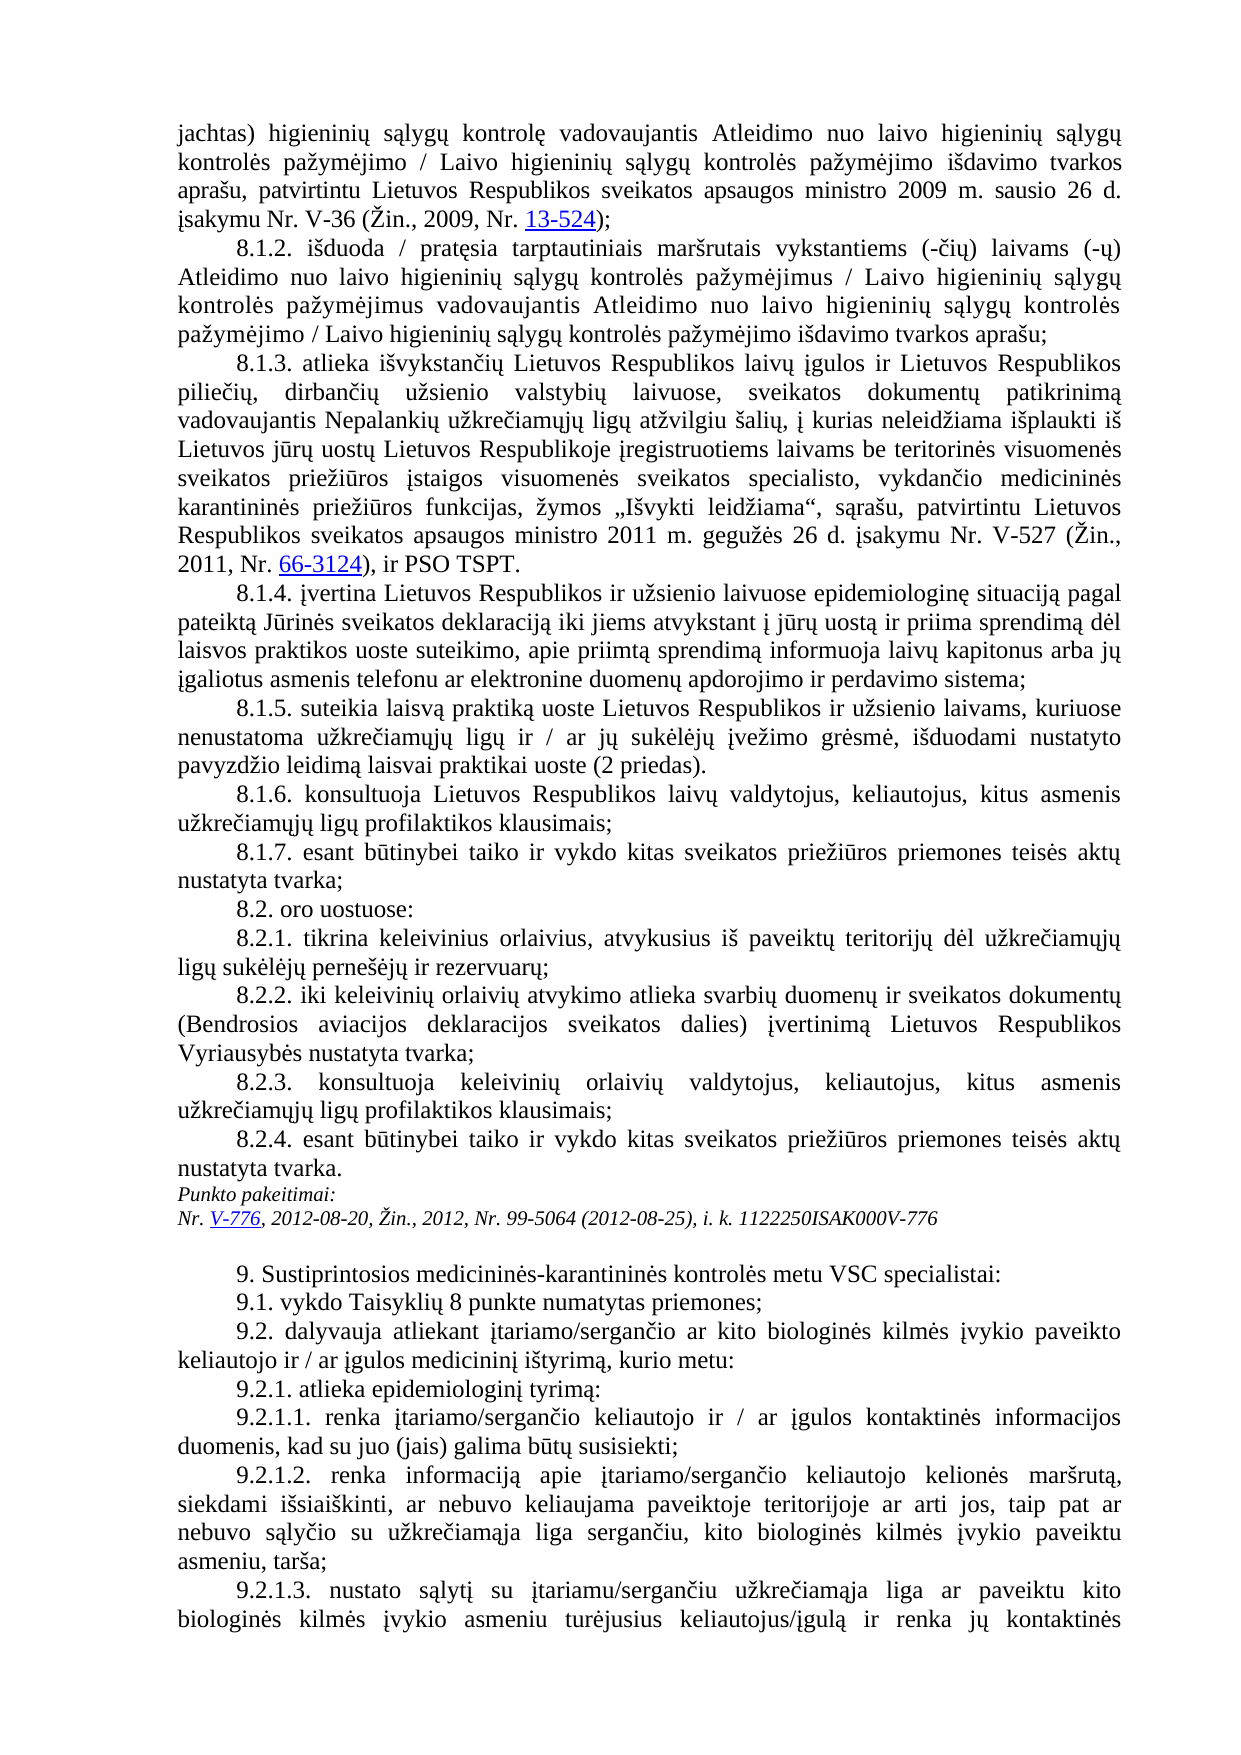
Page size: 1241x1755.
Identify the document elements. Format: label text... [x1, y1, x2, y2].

text Punkto pakeitimai: [177, 1182, 1122, 1206]
text 9.2.1.1. renka įtariamo/sergančio keliautojo ir / ar įgulos kontaktinės informacijos duomenis, kad su juo (jais) galima būtų susisiekti; [177, 1402, 1122, 1460]
text Nr. V-776, 2012-08-20, Žin., 2012, Nr. 99-5064 (2012-08-25), i. k. 1122250ISAK000V-776 [177, 1206, 1122, 1230]
text 9.2.1. atlieka epidemiologinį tyrimą: [177, 1374, 1122, 1402]
text 9.2.1.2. renka informaciją apie įtariamo/sergančio keliautojo kelionės maršrutą, siekdami išsiaiškinti, ar nebuvo keliaujama paveiktoje teritorijoje ar arti jos, taip pat ar nebuvo sąlyčio su užkrečiamąja liga sergančiu, kito biologinės kilmės įvykio paveiktu asmeniu, tarša; [177, 1460, 1122, 1575]
text 9.2. dalyvauja atliekant įtariamo/sergančio ar kito biologinės kilmės įvykio paveikto keliautojo ir / ar įgulos medicininį ištyrimą, kurio metu: [177, 1316, 1122, 1374]
text 9.2.1.3. nustato sąlytį su įtariamu/sergančiu užkrečiamąja liga ar paveiktu kito biologinės kilmės įvykio asmeniu turėjusius keliautojus/įgulą ir renka jų kontaktinės [177, 1575, 1122, 1632]
text 8.1.6. konsultuoja Lietuvos Respublikos laivų valdytojus, keliautojus, kitus asmenis užkrečiamųjų ligų profilaktikos klausimais; [177, 779, 1122, 837]
text 8.2. oro uostuose: [177, 894, 1122, 923]
text 8.2.4. esant būtinybei taiko ir vykdo kitas sveikatos priežiūros priemones teisės aktų nustatyta tvarka. [177, 1124, 1122, 1182]
text 8.2.3. konsultuoja keleivinių orlaivių valdytojus, keliautojus, kitus asmenis užkrečiamųjų ligų profilaktikos klausimais; [177, 1067, 1122, 1124]
text 8.2.1. tikrina keleivinius orlaivius, atvykusius iš paveiktų teritorijų dėl užkrečiamųjų ligų sukėlėjų pernešėjų ir rezervuarų; [177, 923, 1122, 981]
text 8.1.7. esant būtinybei taiko ir vykdo kitas sveikatos priežiūros priemones teisės aktų nustatyta tvarka; [177, 837, 1122, 894]
text 8.1.5. suteikia laisvą praktiką uoste Lietuvos Respublikos ir užsienio laivams, kuriuose nenustatoma užkrečiamųjų ligų ir / ar jų sukėlėjų įvežimo grėsmė, išduodami nustatyto pavyzdžio leidimą laisvai praktikai uoste (2 priedas). [177, 693, 1122, 779]
text 8.2.2. iki keleivinių orlaivių atvykimo atlieka svarbių duomenų ir sveikatos dokumentų (Bendrosios aviacijos deklaracijos sveikatos dalies) įvertinimą Lietuvos Respublikos Vyriausybės nustatyta tvarka; [177, 981, 1122, 1067]
text 8.1.2. išduoda / pratęsia tarptautiniais maršrutais vykstantiems (-čių) laivams (-ų) Atleidimo nuo laivo higieninių sąlygų kontrolės pažymėjimus / Laivo higieninių sąlygų kontrolės pažymėjimus vadovaujantis Atleidimo nuo laivo higieninių sąlygų kontrolės pažymėjimo / Laivo higieninių sąlygų kontrolės pažymėjimo išdavimo tvarkos aprašu; [177, 233, 1122, 348]
text 8.1.4. įvertina Lietuvos Respublikos ir užsienio laivuose epidemiologinę situaciją pagal pateiktą Jūrinės sveikatos deklaraciją iki jiems atvykstant į jūrų uostą ir priima sprendimą dėl laisvos praktikos uoste suteikimo, apie priimtą sprendimą informuoja laivų kapitonus arba jų įgaliotus asmenis telefonu ar elektronine duomenų apdorojimo ir perdavimo sistema; [177, 578, 1122, 693]
text 9. Sustiprintosios medicininės-karantininės kontrolės metu VSC specialistai: [177, 1259, 1122, 1287]
text 9.1. vykdo Taisyklių 8 punkte numatytas priemones; [177, 1287, 1122, 1316]
text jachtas) higieninių sąlygų kontrolę vadovaujantis Atleidimo nuo laivo higieninių sąlygų kontrolės pažymėjimo / Laivo higieninių sąlygų kontrolės pažymėjimo išdavimo tvarkos aprašu, patvirtintu Lietuvos Respublikos sveikatos apsaugos ministro 2009 m. sausio 26 d. įsakymu Nr. V-36 (Žin., 2009, Nr. 13-524); [177, 118, 1122, 233]
text 8.1.3. atlieka išvykstančių Lietuvos Respublikos laivų įgulos ir Lietuvos Respublikos piliečių, dirbančių užsienio valstybių laivuose, sveikatos dokumentų patikrinimą vadovaujantis Nepalankių užkrečiamųjų ligų atžvilgiu šalių, į kurias neleidžiama išplaukti iš Lietuvos jūrų uostų Lietuvos Respublikoje įregistruotiems laivams be teritorinės visuomenės sveikatos priežiūros įstaigos visuomenės sveikatos specialisto, vykdančio medicininės karantininės priežiūros funkcijas, žymos „Išvykti leidžiama“, sąrašu, patvirtintu Lietuvos Respublikos sveikatos apsaugos ministro 2011 m. gegužės 26 d. įsakymu Nr. V-527 (Žin., 2011, Nr. 66-3124), ir PSO TSPT. [177, 348, 1122, 578]
